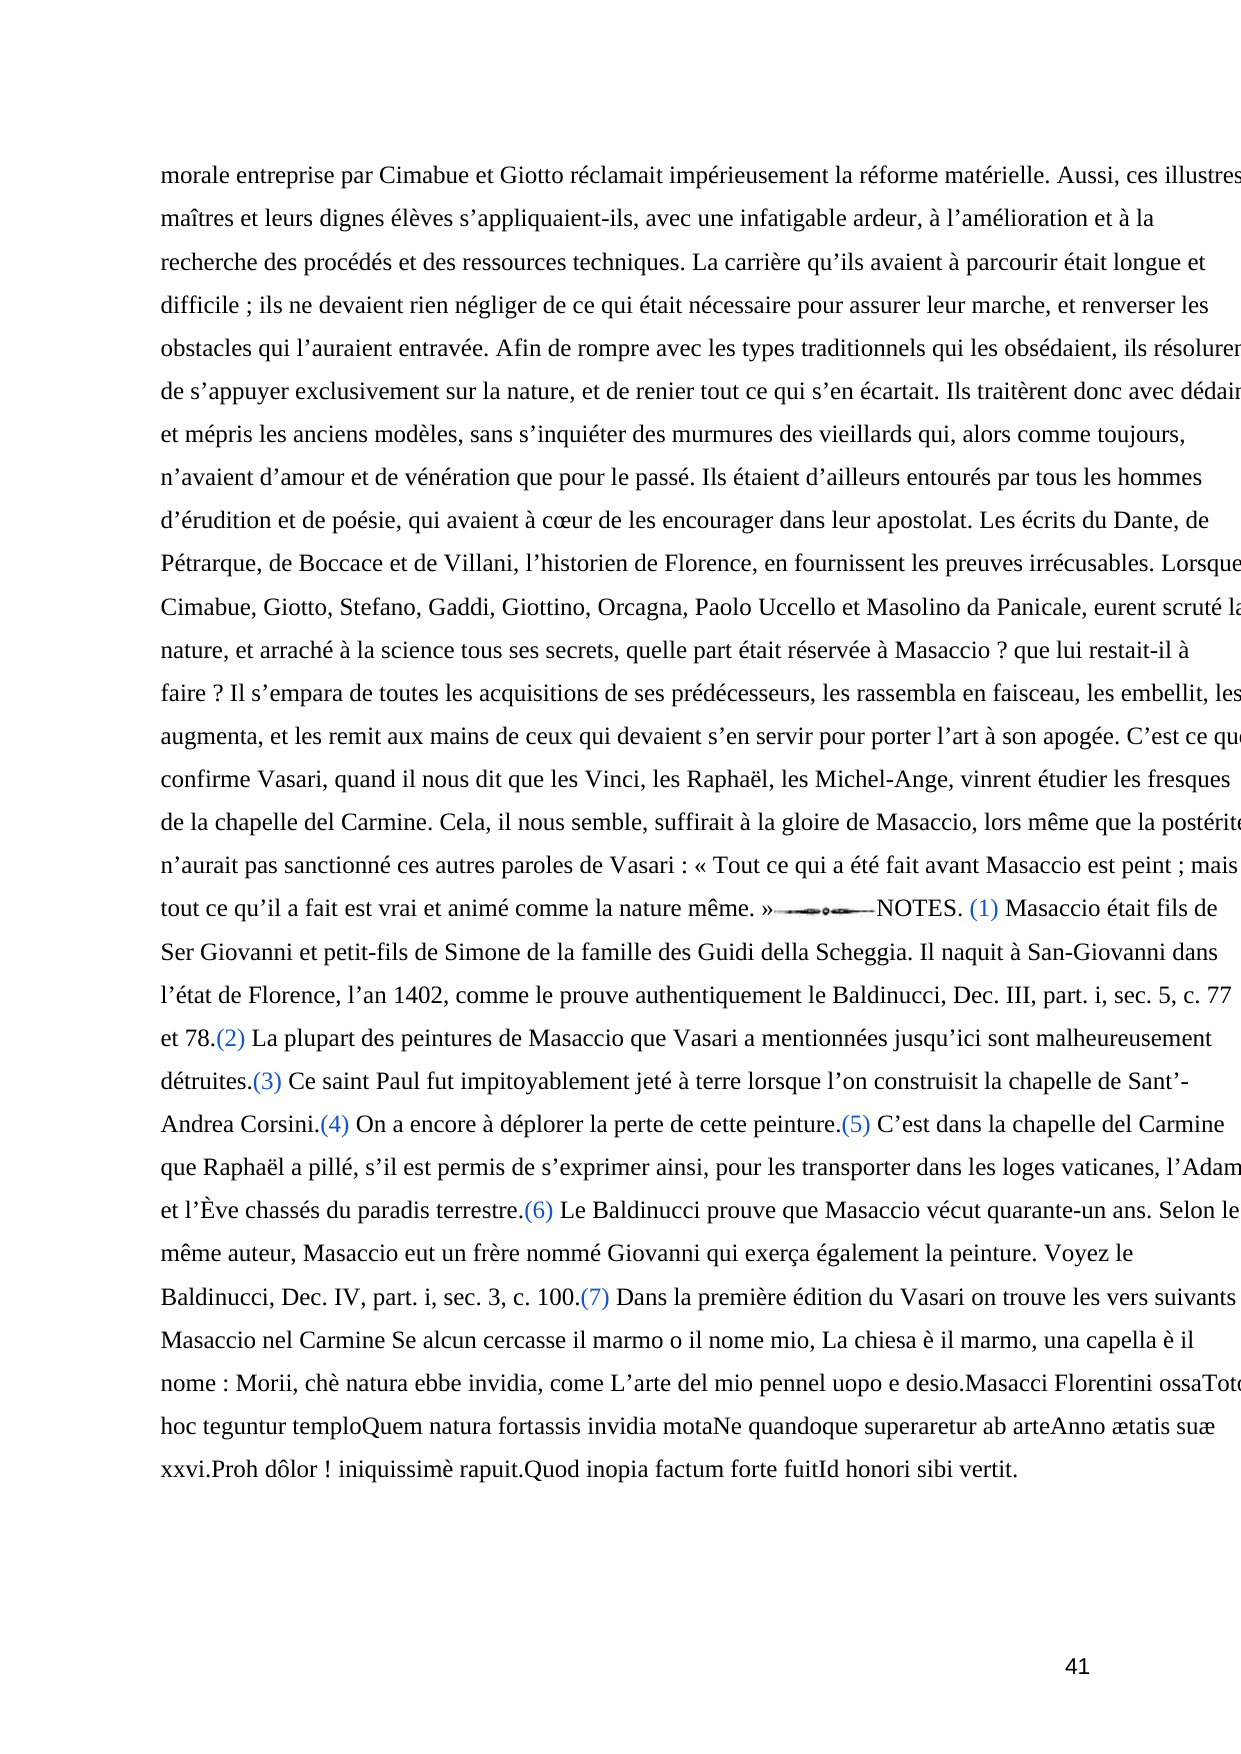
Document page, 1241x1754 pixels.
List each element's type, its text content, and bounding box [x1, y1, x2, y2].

table_header Constituer un dossier sur la perspective à partir des documents qui suivent Daniel Arasse, dans ce quatrième entretien, revient sur l’invention de la perspective et son succès dans la peinture florentine à partir de 1420. Il insiste sur la dimension politique, idéologique et philosophique de ce bouleversement complet des scènes de représentationVies des peintres illustres Vasarihttps://fr.wikisource.org/wiki/Vies_des_peintres,_sculpteurs_et_architectes/tome_2/Masaccio_da_San-Giovanni MASACCIO DA SAN-GIOVANNI,peintre.Il est rare que la nature produise un homme de génie sans lui donner aussitôt un concurrent. Elle veut qu’ils puissent se prêter secours et encouragements mutuels, et que leurs successeurs, enflammés par les louanges qu’ils entendent prodiguer à ces glorieux maîtres, ne négligent aucun effort pour mériter les mêmes honneurs et la même renommée. Il nous sera facile de prouver la vérité de cette remarque. Filippo Brunelleschi, Donato, Ghiberti, Paolo Uccello parurent simultanément à Florence ; bientôt le style barbare et grossier, qui s’était maintenu jusqu’alors, s’écroula, et les arts, de progrès en progrès, arrivèrent enfin à cette grandeur et à cette perfection qui les distinguent aujourd’hui et que nous devons, il faut le reconnaître, à ces premiers lutteurs qui nous ont formés au combat et à la victoire.À Masaccio surtout appartient l’honneur d’avoir ramené l’art de peindre dans la bonne voie. Il considéra que la peinture ne consiste qu’à imiter la nature à l’aide des couleurs et du dessin ; il comprit que celui qui s’écarte le moins de ce suprême modèle approche le plus près de la perfection. Dès lors Masaccio, par ses études infatigables, se plaça au premier rang parmi ceux qui délivrèrent l’art des difficultés, des imperfections et des vices qui entravaient sa marche. Il donna à ses personnages de belles et de nobles attitudes, du mouvement, de la fierté, de la vie et un certain relief que l’on ne rencontre chez aucun des peintres qui l’ont précédé. Il reconnut que ces maîtres ne posaient point d’aplomb leurs figures, mais sur la pointe des pieds, et qu’ils blessaient ainsi les règles les plus essentielles des raccourcis et de la perspective. Paolo Uccello avait, à la vérité, remédié un peu à ces défauts ; mais il resta bien loin derrière Masaccio qui sut varier les raccourcis à l’infini et les rendre avec un charme dont personne n’avait encore possédé le secret. En outre, le coloris de Masaccio est doux et harmonieux au delà de toute expression. Ses draperies sont exemptes de détails minutieux, et pleines de simplicité, de souplesse et de naturel. Il offrit là un bel et utile exemple aux artistes. Enfin, on peut dire que tout ce qui a été fait avant lui est peint, mais que tout ce qu’il a fait est vrai et animé comme la nature même.Il naquit à San-Giovanni di Valdarno où se trouvent encore, dit-on, quelques ouvrages de sa jeunesse (1). Distrait, rêveur et entièrement absorbé dans les pensées de son art, il vivait sans prévoyance et pour ainsi dire au hasard. Jamais les choses de ce monde ne semblèrent le préoccuper. Il fallait qu’il fût réduit au plus extrême besoin pour se déterminer à demander quelque argent à ses débiteurs. Il se nommait Tommaso, mais il fut surnommé Masaccio à cause de ses bizarreries et non de ses méchancetés ; car il était la bonté même, et toujours prêt à rendre service. Il se consacra à la peinture dans le temps où Masolino da Panicale décorait la chapelle des Brancacci, dans l’église del Carmine. Il suivait autant que possible les traces de Donato et de Filippo Brunelleschi, et il cherchait à imiter consciencieusement la nature. Ses efforts furent couronnés d’un tel succès, que son coloris et son dessin peuvent sans désavantage soutenir la comparaison avec ceux des artistes modernes. Il lutta avec opiniâtreté et avec bonheur contre les difficultés de la perspective, comme on peut en juger par son petit tableau du Christ guérissant un possédé du démon, qui appartient aujourd’hui à la maison Ridolfo del Ghirlandaio. Il représenta dans cette composition des édifices en perspective dont on voit à la fois l’intérieur et l’extérieur, car il les prit non de face, mais de côté, tout exprès pour rencontrer et pour vaincre les plus grandes difficultés. Il affectionna les nus et les raccourcis que jusqu’alors les maîtres évitaient presque toujours. Son faire était facile, et ses draperies se distinguaient par leur simplicité.Il peignit en détrempe la Vierge, sainte Anne et l’enfant Jésus. Ce tableau est maintenant à Sant’-Ambrogio de Florence, dans une chapelle près de la porte qui conduit au parloir des religieuses.Il y a encore de Masaccio, à San-Niccolò, un autre tableau en détrempe représentant l’Annonciation de la Vierge, et un magnifique édifice en perspective et orné de colonnes dont la fuite est si bien ménagée, que peu à peu on le perd de vue.Dans l’abbaye de Florence, il peignit à fresque, sur un pilastre en face du maître-autel, un saint Ivon de Bretagne qu’il plaça dans une niche afin d’obtenir un raccourci. À l’entour, il distribua sur une corniche des veuves, des orphelins et des pauvres qui avaient été aidés dans leurs besoins par saint Ivon.À Santa-Maria-Novella, il fit également à fresque, au-dessus de l’autel de Sant’-Ignazio, la Trinité entre la Vierge et saint Jean l’Évangéliste qui contemplent le Christ crucifié. Sur les côtés, deux figures agenouillées offrent probablement les portraits des donateurs, mais elles sont maintenant presque entièrement recouvertes par un ornement doré. On remarque dans ce tableau une voûte ornée de rosaces et mise en perspective avec un art incroyable.À Santa-Maria-Maggiore, dans une chapelle près de la porte latérale qui conduit à San-Giovanni, Masaccio représenta la Vierge, sainte Catherine et saint Julien, et sur le gradin, en petite proportion, un trait de la vie de sainte Catherine, et saint Julien tuant son père et sa mère. Au milieu du gradin, il figura la Nativité du Christ avec cette simplicité et cette vérité qui lui étaient propres (2).Dans une chapelle de l’église del Carmine de Pise, on voit encore de lui la Vierge et son fils au-dessus de quelques petits anges qui jouent de divers instruments. L’un de ces anges prête une oreille attentive aux sons qu’il tire de son luth. Aux côtés de la Vierge se tiennent saint Pierre, saint Jean-Baptiste, saint Julien et saint Nicolas. Différentes actions de ces saints couvrent le gradin dont le milieu est occupé par l’Adoration des Mages. Cette dernière composition renferme des chevaux d’une beauté inimaginable ; les gens de la suite des Mages sont revêtus des costumes du temps. Plusieurs saints placés autour d’un Crucifix forment le couronnement de ce tableau. Dans la même église, un saint en habit d’évêque, peint à fresque près de la porte qui conduit au couvent, est attribué à Masaccio ; mais je suis certain qu’il est de la main de Fra Filippo, son élève.De retour à Florence, Masaccio peignit un homme et une femme nus de grandeur naturelle, qui appartiennent aujourd’hui à la maison Palla Ruccellai.Mais bientôt, poussé par l’amour de l’art, il résolut d’aller à Rome où il espérait faire des études qui le mettraient à même de surpasser tous ses rivaux. Il ne tarda pas à se trouver en crédit dans cette ville. Pour le cardinal de San-Clemente, il exécuta à fresque la Passion du Christ et l’Histoire de sainte Catherine, martyre, dans une chapelle de l’église de San-Clemente. Plusieurs tableaux en détrempe qu’il fit à la même époque se sont égarés ou ont été détruits au milieu des bouleversements de Rome. On en voit cependant encore un à Santa-Maria-Maggiore, dans une petite chapelle, près de la sacristie. Ce tableau renferme le pape Martin traçant avec une pioche les fondements de l’église, l’empereur Sigismond II et quatre saints entre lesquels se tient sainte Marie-della-Neve. Un jour Michel-Ange donna, en ma présence, les plus grands éloges à ces figures qui, disait-il, devaient être vivantes du temps de Masaccio.Pisanello et Gentile da Fabriano, chargés par le pape Martin de décorer l’église de San-Janni, avaient confié une partie de ce travail à notre artiste ; mais lorsqu’il apprit que son protecteur Cosme de Médicis était rappelé de l’exil, il abandonna tout pour courir à Florence. Il obtint aussitôt de continuer la chapelle des Brancacci, commencée dans l’église del Carmine par Masolino da Panicale qui venait de mourir. Mais, avant de se mettre à l’œuvre, il peignit, comme pour montrer les progrès qu’il avait faits, le saint Paul qui est près de l’endroit où tombent les cordes des cloches. Sous les traits du saint, auquel il ne manque que la parole pour être vivant, on reconnaît Bartolo di Angiolino Angiolini (3). Cette figure porte l’empreinte du caractère romain uni à l’énergie chrétienne. En outre, elle pose bien d’aplomb et l’effet des raccourcis y est bien exprimé. Masaccio avait une intelligence merveilleuse de cette partie de l’art. Jusqu’alors tous les peintres plaçaient leurs personnages sur la pointe des pieds. Le premier, Masaccio corrigea ce mode barbare et arriva à cette perfection que nous connaissons aujourd’hui.À cette époque l’église del Carmine ayant été consacrée, Masaccio représenta en terre verte cette cérémonie, au-dessus de la porte qui conduit au couvent (4). Parmi une foule de citoyens revêtus de manteaux et de chaperons, il introduisit Filippo Brunelleschi, Donatello, Masolino da Panicale, Niccolò da Uzzano, Antonio Brancacci, Giovanni di Bicci de Médicis, et Bartolommeo Valori. On voit encore de sa main les portraits de tous ces personnages dans la maison de Simon Corsi, gentilhomme florentin. Il y plaça aussi Lorenzo Ridolfi, ambassadeur de la république florentine à Venise, et même le portier du couvent armé de ses clefs. Dans cette composition, pleine d’excellentes qualités, chaque figure est parfaitement à son plan et en perspective, et les raccourcis sont merveilleusement rendus.Masaccio s’occupa ensuite de la chapelle des Brancacci et continua les histoires de saint Pierre, commencées par Masolino da Panicale. Il en termina plusieurs, telles que le Baptême donné au peuple, la Guérison des infirmes, la Résurrection des morts et le Tribut payé à César. On admire surtout ce dernier tableau où l’on voit le Christ entouré de ses apôtres, et ordonnant à saint Pierre de tirer du ventre d’un poisson l’argent qui est dû à César. Sous la figure d’un apôtre, Masaccio se peignit lui-même à l’aide d’un miroir, et avec tant de vérité qu’il paraît vivant. Il représenta ensuite saint Pierre et saint Paul ressuscitant le fils du roi. La mort l’empêcha d’achever ce tableau qui fut plus tard mené à fin par Filippino. Dans le Baptême de saint Pierre se trouve une figure nue et tremblante de froid, qui a justement excité l’admiration des anciens et des modernes.Cette chapelle, qui renferme encore des têtes si belles et si expressives, que l’on peut dire avec assurance qu’aucun maître de cette époque ne s’approcha autant que Masaccio des peintres modernes, a été, jusqu’à nos jours, l’école où se formèrent une foule d’artistes. C’est là que vinrent étudier les peintres et les sculpteurs les plus célèbres, Fra Giovanni da Fiesole, Fra Filippo, Filippino, Alesso Baldovinetti, Andrea dal Castagno, Andrea del Verrocchio, Domenico del Ghirlandaio, Sandro di Botticello, Léonard de Vinci, Pietro Perugino, Fra Bartolommeo di San-Marco, Mariotto Albertinelli, le divin Michel-Ange Buonarroti, Raphaël d’Urbin (5), le Granaccio, Lorenzo di Credi, Ridolfo del Ghirlandaio, Andrea del Sarto, le Rosso, le Franciabigio, Baccio Bandinelli, l’Espagnol Alonso, Jacopo da Pontormo, Perino del Vaga, Toto della Nunziata, et quantité de florentins et d’étrangers que nous passons sous silence, pour dire en un mot que tous ceux qui ont voulu connaître les bonnes règles et les bons principes, sont allés les chercher dans cette chapelle.Malgré la réputation dont jouissent les œuvres de Masaccio, on pense qu’il se serait distingué encore davantage s’il n’eût été enlevé de ce monde à la fleur de l’âge. Il n’avait que vingt-six ans (6), et sa mort fut si inopinée et si subite, que l’on pensa, non sans quelque fondement, que le poison y avait contribué plus que toute autre chose.En apprenant cette triste nouvelle, Filippo Brunelleschi ressentit une profonde douleur et s’écria : « Nous avons fait une perte immense en Masaccio. » Il lui avait enseigné la perspective et l’architecture.Masaccio fut enterré dans l’église del Carmine, l’an 1443. Comme pendant sa vie il avait été peu estimé, on ne prit pas soin alors de rappeler sa mémoire sur son tombeau ; mais plus tard les épitaphes ne lui manquèrent point (7).Annibal Caro composa en son honneur ce quatrain :Pinsi, e la mia pittura al ver fu pari ;L’atteggiai, l’avvivai, le diedi il moto ;Le diedi affetto. Insegni il BuonarrotoA tutti gli altri e da me solo impari.Fabbio Segni lui consacra ces vers :Invida cur Lachesis primo sub flore juventæ Pollice discindis stamina funereo ?Hoc uno occiso innumeros occidis Apelles : Picturæ omnis obit, hoc obeunte, lepos,Hoc sole extincto extinguuntur sidera cuncta. Heu ! decus omne perit hoc pereunte simul. Pour bien juger certaines époques, il faut tenir compte de celles qui les ont précédées ; pour bien apprécier certains hommes, il faut ne pas oublier ceux qui sont venus avant eux. Jetons donc un regard en arrière, si nous voulons connaître Masaccio, cette grande et sérieuse figure qui, d’une main, lie le présent à l’avenir, et, de l’autre, se rattache au passé.Redescendons au douzième siècle. Les intelligences subissent le despotisme du dogme religieux. L’imprudent qui s’aventurerait à attaquer la rigidité de ses préceptes, l’infaillibilité de ses règles, loin d’éveiller la sympathie, attirerait l’anathème sur sa tête. Les imaginations les plus brillantes, les esprits les plus énergiques, les individualités les plus puissantes, sont forcés de se renfermer dans le cercle tracé par l’Église. Pour elle, la tradition est un rempart que les plus téméraires, les plus audacieux, n’oseraient essayer de franchir. Les sciences, les lettres, les arts, lui obéissent humblement. Elle guide leurs élans, et les comprime, au besoin, pour les fondre dans une stricte unité. On n’obtient sa protection, on n’échappe à ses colères, qu’en acceptant le rude et étroit collier du servilisme. En un mot, l’Église est tout, l’homme n’est rien. Cet état d’inertie, d’abrutissement et d’abjection, ne pouvait durer toujours. Dieu a mis au cœur de l’homme une intarissable sève d’activité, d’indépendance et de fierté, qui ne se cache et ne se repose que pour se renouveler et se montrer ensuite plus limpide, plus abondante et plus impétueuse.Un siècle s’est à peine écoulé, que déjà l’autorité de l’Église diminue, la foi s’ébranle, le doute se glisse dans les âmes, les illusions se dissipent, les rêves s’évanouissent. L’inquiétude, avant-courière des révolutions, l’inquiétude circule partout. L’immobilité a produit la souffrance : on veut du mouvement, mais on hésite encore, parce qu’on ne sait où aller, vers quel but se diriger. Maintenant, qu’un homme se lève et fasse le premier pas, il sera salué par de larges acclamations. Voyez quels sinistres pressentiments rident le front des vieux ouvriers byzantins. Ceux-là sont cloués à leurs croyances ; comment pourront-ils suivre la marche ? Une poignante anxiété se révèle dans chacune de leurs œuvres. Ils se débattent et pleurent la perte de leur repos.Un homme naît à Florence, Cimabue. Avide de vérité, impatient d’avenir, il n’ignore point les erreurs, les souffrances, les inquiétudes du jour. Il veut y remédier. Il comprend le besoin de fonder une doctrine bienfaisante, féconde, harmonique, progressive. Quelle influence exercera-t-il sur son époque, sur l’avenir ? quel sera son essor ? son rôle sera-t-il éphémère ? ses efforts seront-ils stériles ? le germe qu’il porte doit-il fructifier ou avorter ? que jaillira-t-il de sa tête ? quels enseignements va-t-il formuler ? Relever l’homme de son abaissement, lui rendre la dignité, chasser la superstition, briser la tyrannie de l’Église, abandonner la routine de Byzance, corriger et élargir la tradition : telles sont les nouveautés émises par Cimabue, mais d’une manière vague, indécise, timide. Le noble Cimabue eut peur de sa hardiesse. Heureusement, grandissait près de lui, dans son atelier, un intrépide enfant qu’il avait arraché à la garde des troupeaux. Le pâtre Giotto, nourri des idées de son maître, se les assimila, et les érigea en principes qu’il soutint et propagea avec une audace que le bonheur couronna. Lorsque Giotto eut déployé le drapeau du progrès, toute incertitude cessa ; on se rallia à lui de toutes parts, pour aller en avant d’un commun accord. À cette révolution, qui avait substitué la liberté individuelle à l’unité despotique du dogme, il ne fallut qu’un siècle pour porter ses fruits. La réédification devait suivre de près la destruction. À côté des ruines amoncelées, s’entassaient de précieux matériaux. À mesure que l’on démolissait le passé, on jetait les fondements de l’avenir. Si, d’un côté, on entretenait le doute, on raillait la croyance, on cassait les symboles, d’un autre côté, on résolvait des problèmes, on consacrait l’examen, on réhabilitait la forme. L’harmonie présidait à l’anarchie. Ces régénérateurs étaient réunis par un même sentiment, vivifiés par un immense et unanime espoir. Aussi leur ardeur, leur persévérance, leur dévouement, présageaient-ils d’infinis triomphes. Dès le premier choc, les disciples de Byzance avaient vu leur zèle s’amoindrir, leur foi s’affaiblir. S’ils se défendaient encore contre le brûlant enthousiasme qui s’agitait autour d’eux, ils se dépitaient en secret contre les séculaires traditions auxquelles ils s’obstinaient à rester fidèles. La vieillesse a souvent conscience de la pesanteur de son allure ; mais pourrait-elle la changer pour la verdeur de la jeunesse, quand même elle l’essaierait ? Ainsi, tandis que les Giotto, les Stefano, les Gaddi, les Orcagna, les Giottino, travaillaient avec énergie à l’œuvre de rénovation, les Margaritone, les Ugolino, les Buffalmacco, les Duccio, renonçaient à les suivre, exhalaient leurs regrets en paroles amères, et se cloîtraient dans leurs vieilles erreurs, d’autant plus étroitement qu’ils sentaient leur impuissance à servir les vérités nouvelles, manifestées par leurs jeunes et heureux adversaires. La réforme morale entreprise par Cimabue et Giotto réclamait impérieusement la réforme matérielle. Aussi, ces illustres maîtres et leurs dignes élèves s’appliquaient-ils, avec une infatigable ardeur, à l’amélioration et à la recherche des procédés et des ressources techniques. La carrière qu’ils avaient à parcourir était longue et difficile ; ils ne devaient rien négliger de ce qui était nécessaire pour assurer leur marche, et renverser les obstacles qui l’auraient entravée. Afin de rompre avec les types traditionnels qui les obsédaient, ils résolurent de s’appuyer exclusivement sur la nature, et de renier tout ce qui s’en écartait. Ils traitèrent donc avec dédain et mépris les anciens modèles, sans s’inquiéter des murmures des vieillards qui, alors comme toujours, n’avaient d’amour et de vénération que pour le passé. Ils étaient d’ailleurs entourés par tous les hommes d’érudition et de poésie, qui avaient à cœur de les encourager dans leur apostolat. Les écrits du Dante, de Pétrarque, de Boccace et de Villani, l’historien de Florence, en fournissent les preuves irrécusables. Lorsque Cimabue, Giotto, Stefano, Gaddi, Giottino, Orcagna, Paolo Uccello et Masolino da Panicale, eurent scruté la nature, et arraché à la science tous ses secrets, quelle part était réservée à Masaccio ? que lui restait-il à faire ? Il s’empara de toutes les acquisitions de ses prédécesseurs, les rassembla en faisceau, les embellit, les augmenta, et les remit aux mains de ceux qui devaient s’en servir pour porter l’art à son apogée. C’est ce que confirme Vasari, quand il nous dit que les Vinci, les Raphaël, les Michel-Ange, vinrent étudier les fresques de la chapelle del Carmine. Cela, il nous semble, suffirait à la gloire de Masaccio, lors même que la postérité n’aurait pas sanctionné ces autres paroles de Vasari : « Tout ce qui a été fait avant Masaccio est peint ; mais tout ce qu’il a fait est vrai et animé comme la nature même. »NOTES. (1) Masaccio était fils de Ser Giovanni et petit-fils de Simone de la famille des Guidi della Scheggia. Il naquit à San-Giovanni dans l’état de Florence, l’an 1402, comme le prouve authentiquement le Baldinucci, Dec. III, part. i, sec. 5, c. 77 et 78.(2) La plupart des peintures de Masaccio que Vasari a mentionnées jusqu’ici sont malheureusement détruites.(3) Ce saint Paul fut impitoyablement jeté à terre lorsque l’on construisit la chapelle de Sant’-Andrea Corsini.(4) On a encore à déplorer la perte de cette peinture.(5) C’est dans la chapelle del Carmine que Raphaël a pillé, s’il est permis de s’exprimer ainsi, pour les transporter dans les loges vaticanes, l’Adam et l’Ève chassés du paradis terrestre.(6) Le Baldinucci prouve que Masaccio vécut quarante-un ans. Selon le même auteur, Masaccio eut un frère nommé Giovanni qui exerça également la peinture. Voyez le Baldinucci, Dec. IV, part. i, sec. 3, c. 100.(7) Dans la première édition du Vasari on trouve les vers suivants : Masaccio nel Carmine Se alcun cercasse il marmo o il nome mio, La chiesa è il marmo, una capella è il nome : Morii, chè natura ebbe invidia, come L’arte del mio pennel uopo e desio.Masacci Florentini ossaToto hoc teguntur temploQuem natura fortassis invidia motaNe quandoque superaretur ab arteAnno ætatis suæ xxvi.Proh dôlor ! iniquissimè rapuit.Quod inopia factum forte fuitId honori sibi vertit. Masaccio Adam et Eve chassés du paradisMasolino, La Tentation d’Adam et Ève. [150, 150, 1240, 1493]
picture [774, 906, 877, 917]
